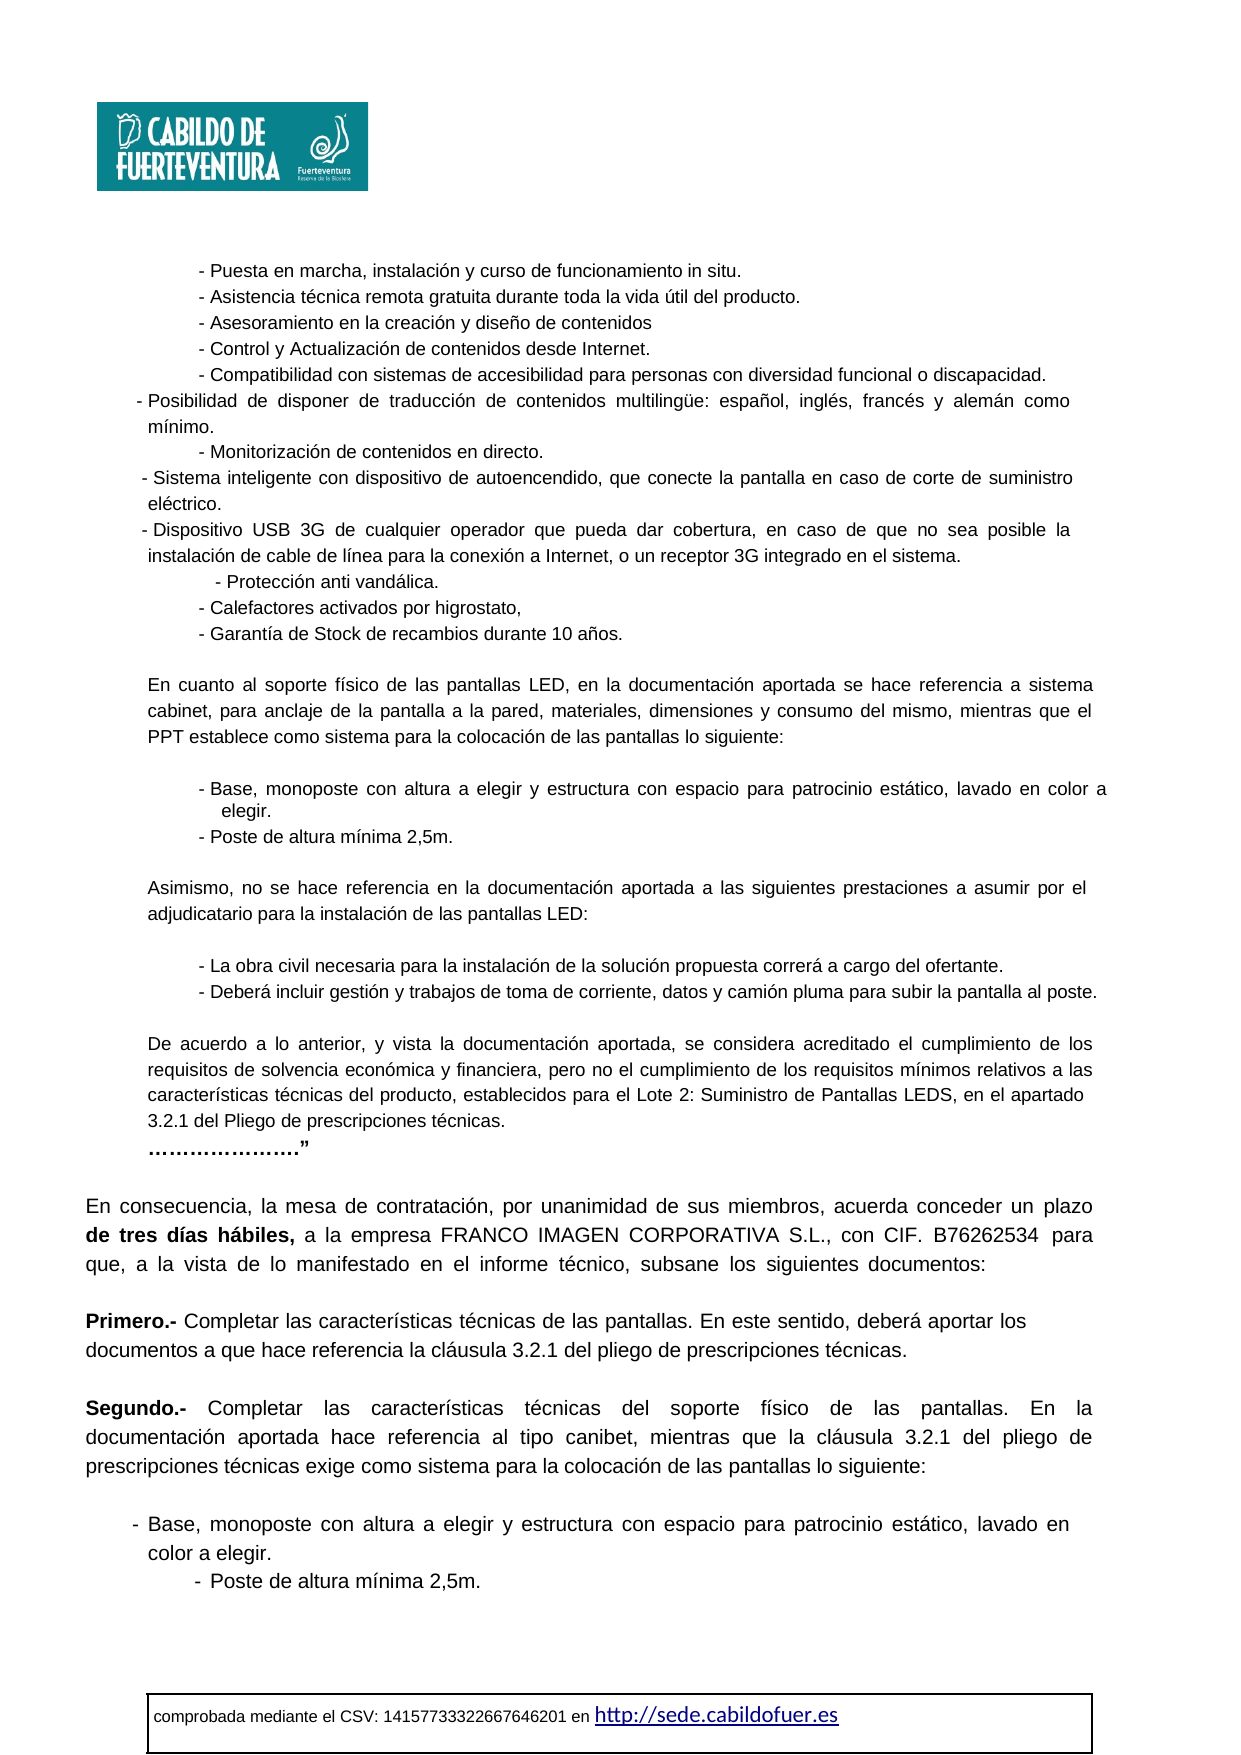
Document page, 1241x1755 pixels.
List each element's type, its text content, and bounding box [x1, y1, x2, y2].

list Monitorización de contenidos en directo. [198, 441, 1107, 463]
list Calefactores activados por higrostato, [198, 597, 1107, 618]
list Garantía de Stock de recambios durante 10 años. [198, 623, 1107, 644]
list Sistema inteligente con dispositivo de autoencendido, que conecte la pantalla en caso de corte de suministro eléctrico. [136, 467, 1093, 515]
list Asistencia técnica remota gratuita durante toda la vida útil del producto. [198, 286, 1107, 308]
text Segundo.- Completar las características técnicas del soporte físico de las pantallas. En la documentación aportada hace referencia al tipo canibet, mientras que la cláusula 3.2.1 del pliego de prescripciones técnicas exige como sistema para la colocación de las pantallas lo siguiente: [85, 1396, 1093, 1478]
list La obra civil necesaria para la instalación de la solución propuesta correrá a cargo del ofertante. [198, 955, 1107, 976]
list Deberá incluir gestión y trabajos de toma de corriente, datos y camión pluma para subir la pantalla al poste. [198, 981, 1107, 1002]
text Primero.- Completar las características técnicas de las pantallas. En este sentido, deberá aportar los documentos a que hace referencia la cláusula 3.2.1 del pliego de prescripciones técnicas. [85, 1309, 1094, 1362]
list Posibilidad de disponer de traducción de contenidos multilingüe: español, inglés, francés y alemán como mínimo. [136, 389, 1093, 437]
text En cuanto al soporte físico de las pantallas LED, en la documentación aportada se hace referencia a sistema cabinet, para anclaje de la pantalla a la pared, materiales, dimensiones y consumo del mismo, mientras que el PPT establece como sistema para la colocación de las pantallas lo siguiente: [147, 674, 1093, 748]
subtitle ………………….” [147, 1136, 1107, 1160]
list Asesoramiento en la creación y diseño de contenidos [198, 312, 1107, 333]
text De acuerdo a lo anterior, y vista la documentación aportada, se considera acreditado el cumplimiento de los requisitos de solvencia económica y financiera, pero no el cumplimiento de los requisitos mínimos relativos a las características técnicas del producto, establecidos para el Lote 2: Suministro de Pantallas LEDS, en el apartado [147, 1032, 1093, 1106]
text 3.2.1 del Pliego de prescripciones técnicas. [147, 1110, 1107, 1132]
list Base, monoposte con altura a elegir y estructura con espacio para patrocinio estático, lavado en color a elegir. [132, 1511, 1093, 1564]
list Compatibilidad con sistemas de accesibilidad para personas con diversidad funcional o discapacidad. [198, 364, 1107, 385]
text En consecuencia, la mesa de contratación, por unanimidad de sus miembros, acuerda conceder un plazo de tres días hábiles, a la empresa FRANCO IMAGEN CORPORATIVA S.L., con CIF. B76262534 para que, a la vista de lo manifestado en el informe técnico, subsane los siguientes documentos: [85, 1193, 1093, 1276]
list Base, monoposte con altura a elegir y estructura con espacio para patrocinio estático, lavado en color a elegir. [198, 778, 1107, 821]
list Puesta en marcha, instalación y curso de funcionamiento in situ. [198, 260, 1107, 282]
list Protección anti vandálica. [215, 571, 1107, 592]
list Poste de altura mínima 2,5m. [194, 1569, 1107, 1593]
list Poste de altura mínima 2,5m. [198, 825, 1107, 847]
list Control y Actualización de contenidos desde Internet. [198, 338, 1107, 359]
text Asimismo, no se hace referencia en la documentación aportada a las siguientes prestaciones a asumir por el adjudicatario para la instalación de las pantallas LED: [147, 877, 1094, 924]
list Dispositivo USB 3G de cualquier operador que pueda dar cobertura, en caso de que no sea posible la instalación de cable de línea para la conexión a Internet, o un receptor 3G integrado en el sistema. [136, 519, 1093, 567]
